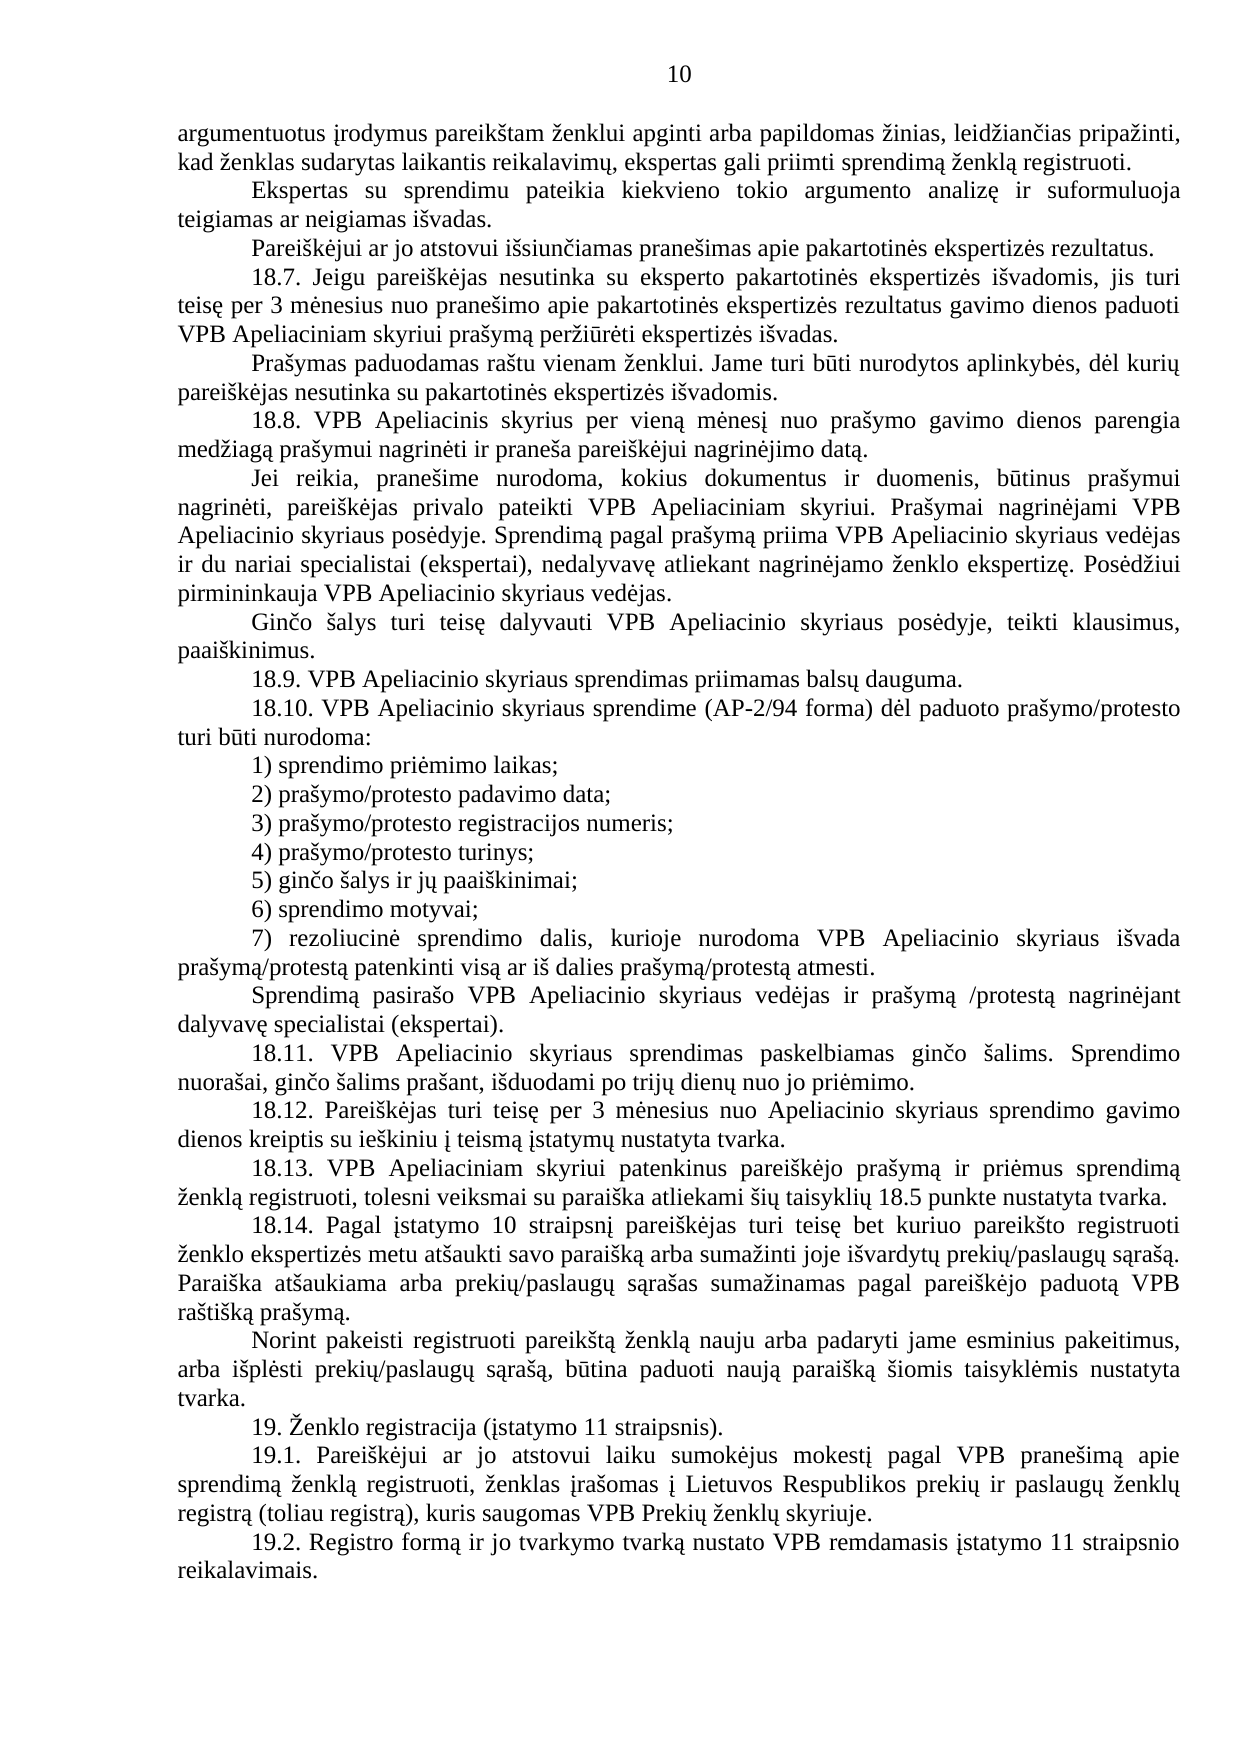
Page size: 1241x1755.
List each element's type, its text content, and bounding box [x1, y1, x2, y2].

text 7) rezoliucinė sprendimo dalis, kurioje nurodoma VPB Apeliacinio skyriaus išvada prašymą/protestą patenkinti visą ar iš dalies prašymą/protestą atmesti. [177, 923, 1181, 981]
text argumentuotus įrodymus pareikštam ženklui apginti arba papildomas žinias, leidžiančias pripažinti, kad ženklas sudarytas laikantis reikalavimų, ekspertas gali priimti sprendimą ženklą registruoti. [177, 118, 1181, 176]
text 18.12. Pareiškėjas turi teisę per 3 mėnesius nuo Apeliacinio skyriaus sprendimo gavimo dienos kreiptis su ieškiniu į teismą įstatymų nustatyta tvarka. [177, 1096, 1181, 1153]
text 18.14. Pagal įstatymo 10 straipsnį pareiškėjas turi teisę bet kuriuo pareikšto registruoti ženklo ekspertizės metu atšaukti savo paraišką arba sumažinti joje išvardytų prekių/paslaugų sąrašą. Paraiška atšaukiama arba prekių/paslaugų sąrašas sumažinamas pagal pareiškėjo paduotą VPB raštišką prašymą. [177, 1211, 1181, 1326]
text 18.9. VPB Apeliacinio skyriaus sprendimas priimamas balsų dauguma. [177, 664, 1181, 693]
text 18.11. VPB Apeliacinio skyriaus sprendimas paskelbiamas ginčo šalims. Sprendimo nuorašai, ginčo šalims prašant, išduodami po trijų dienų nuo jo priėmimo. [177, 1038, 1181, 1096]
text Pareiškėjui ar jo atstovui išsiunčiamas pranešimas apie pakartotinės ekspertizės rezultatus. [177, 233, 1181, 262]
text Ginčo šalys turi teisę dalyvauti VPB Apeliacinio skyriaus posėdyje, teikti klausimus, paaiškinimus. [177, 607, 1181, 664]
text 18.7. Jeigu pareiškėjas nesutinka su eksperto pakartotinės ekspertizės išvadomis, jis turi teisę per 3 mėnesius nuo pranešimo apie pakartotinės ekspertizės rezultatus gavimo dienos paduoti VPB Apeliaciniam skyriui prašymą peržiūrėti ekspertizės išvadas. [177, 262, 1181, 348]
text 19.2. Registro formą ir jo tvarkymo tvarką nustato VPB remdamasis įstatymo 11 straipsnio reikalavimais. [177, 1527, 1181, 1584]
text 1) sprendimo priėmimo laikas; [177, 751, 1181, 779]
text Jei reikia, pranešime nurodoma, kokius dokumentus ir duomenis, būtinus prašymui nagrinėti, pareiškėjas privalo pateikti VPB Apeliaciniam skyriui. Prašymai nagrinėjami VPB Apeliacinio skyriaus posėdyje. Sprendimą pagal prašymą priima VPB Apeliacinio skyriaus vedėjas ir du nariai specialistai (ekspertai), nedalyvavę atliekant nagrinėjamo ženklo ekspertizę. Posėdžiui pirmininkauja VPB Apeliacinio skyriaus vedėjas. [177, 463, 1181, 607]
text 18.13. VPB Apeliaciniam skyriui patenkinus pareiškėjo prašymą ir priėmus sprendimą ženklą registruoti, tolesni veiksmai su paraiška atliekami šių taisyklių 18.5 punkte nustatyta tvarka. [177, 1153, 1181, 1211]
text 18.8. VPB Apeliacinis skyrius per vieną mėnesį nuo prašymo gavimo dienos parengia medžiagą prašymui nagrinėti ir praneša pareiškėjui nagrinėjimo datą. [177, 406, 1181, 463]
text Prašymas paduodamas raštu vienam ženklui. Jame turi būti nurodytos aplinkybės, dėl kurių pareiškėjas nesutinka su pakartotinės ekspertizės išvadomis. [177, 348, 1181, 406]
text 2) prašymo/protesto padavimo data; [177, 779, 1181, 808]
text 19. Ženklo registracija (įstatymo 11 straipsnis). [177, 1412, 1181, 1441]
text 3) prašymo/protesto registracijos numeris; [177, 808, 1181, 837]
text Ekspertas su sprendimu pateikia kiekvieno tokio argumento analizę ir suformuluoja teigiamas ar neigiamas išvadas. [177, 176, 1181, 233]
text Sprendimą pasirašo VPB Apeliacinio skyriaus vedėjas ir prašymą /protestą nagrinėjant dalyvavę specialistai (ekspertai). [177, 981, 1181, 1038]
text 18.10. VPB Apeliacinio skyriaus sprendime (AP-2/94 forma) dėl paduoto prašymo/protesto turi būti nurodoma: [177, 693, 1181, 751]
text 19.1. Pareiškėjui ar jo atstovui laiku sumokėjus mokestį pagal VPB pranešimą apie sprendimą ženklą registruoti, ženklas įrašomas į Lietuvos Respublikos prekių ir paslaugų ženklų registrą (toliau registrą), kuris saugomas VPB Prekių ženklų skyriuje. [177, 1441, 1181, 1527]
text 4) prašymo/protesto turinys; [177, 837, 1181, 866]
text 5) ginčo šalys ir jų paaiškinimai; [177, 866, 1181, 894]
text Norint pakeisti registruoti pareikštą ženklą nauju arba padaryti jame esminius pakeitimus, arba išplėsti prekių/paslaugų sąrašą, būtina paduoti naują paraišką šiomis taisyklėmis nustatyta tvarka. [177, 1326, 1181, 1412]
text 6) sprendimo motyvai; [177, 894, 1181, 923]
